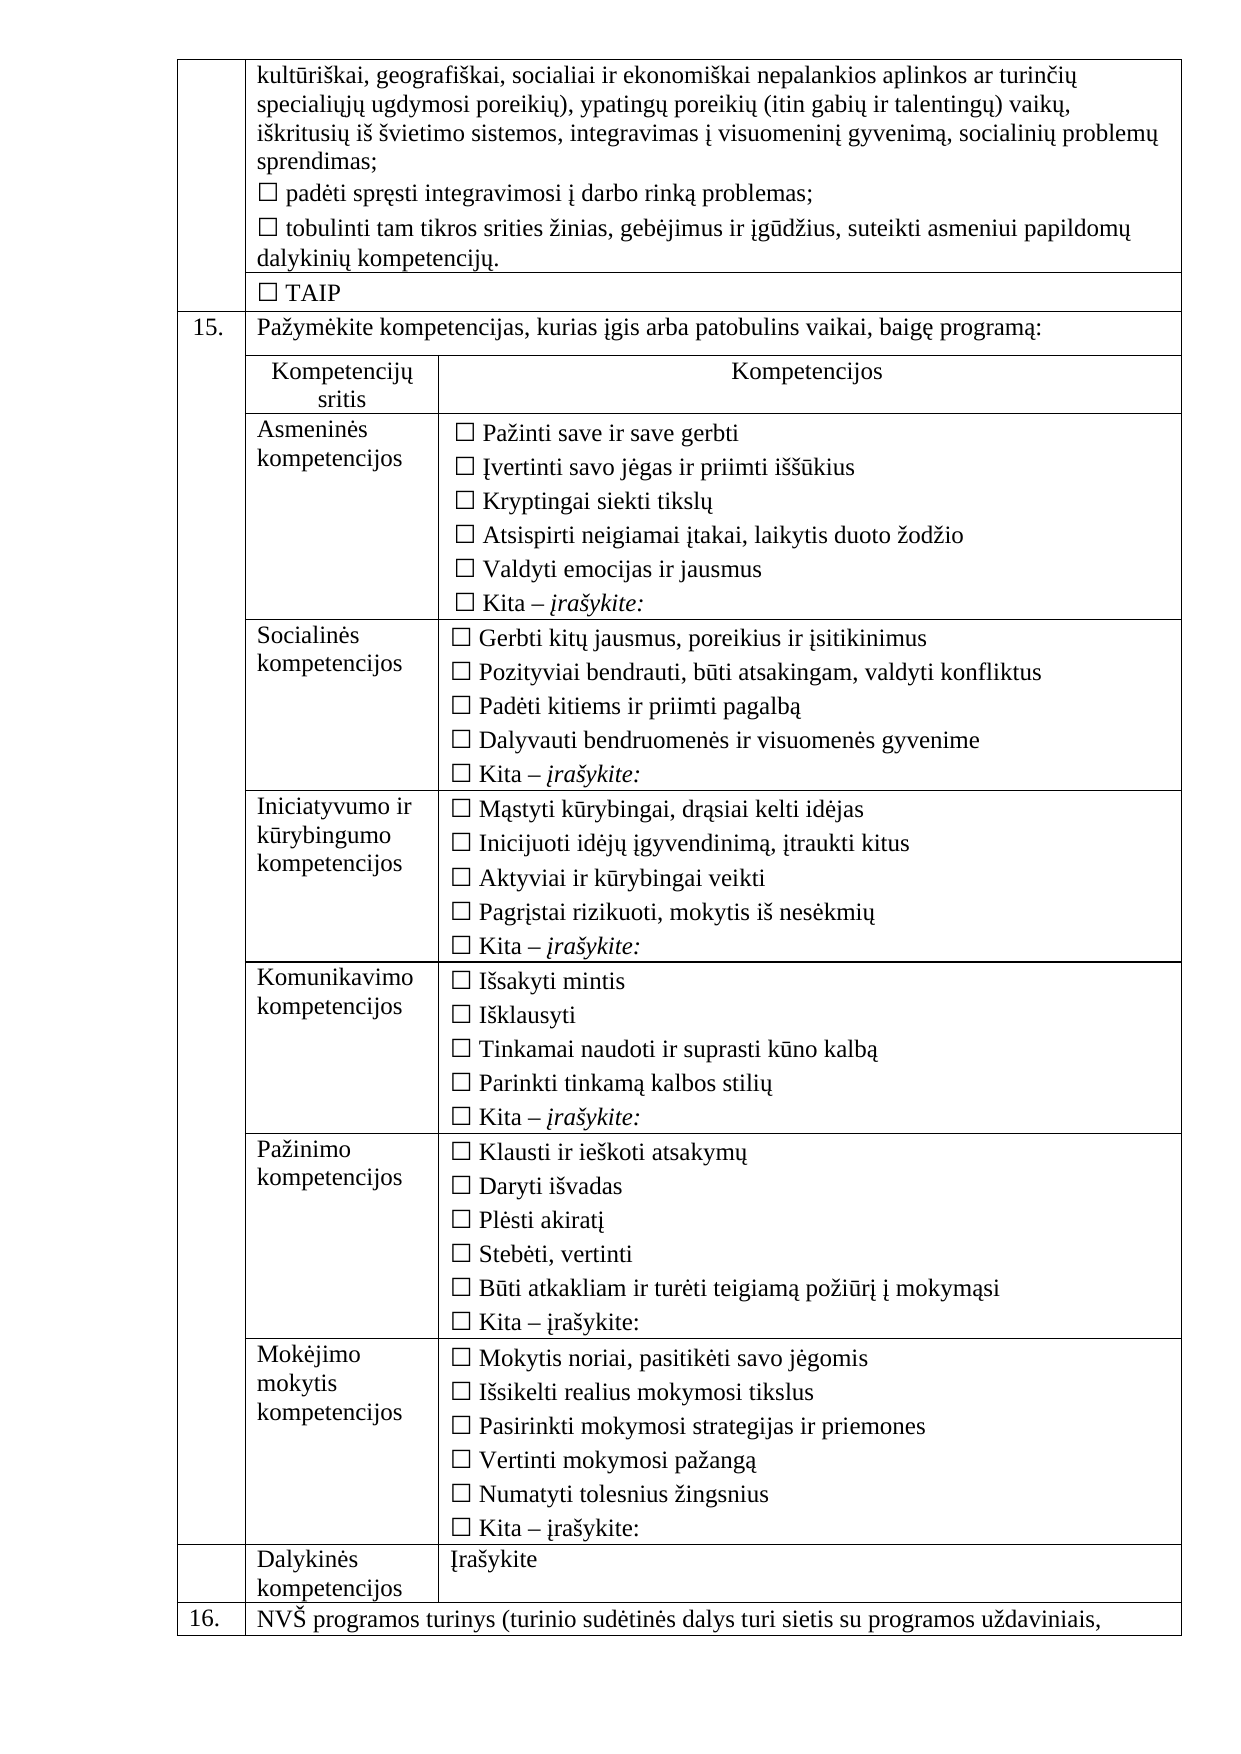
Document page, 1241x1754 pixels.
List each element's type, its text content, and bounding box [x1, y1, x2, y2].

table_cell Iniciatyvumo ir kūrybingumo kompetencijos [246, 791, 438, 961]
table_cell ☐ Pažinti save ir save gerbti ☐ Įvertinti savo jėgas ir priimti iššūkius ☐ Kryptingai siekti tikslų ☐ Atsispirti neigiamai įtakai, laikytis duoto žodžio ☐ Valdyti emocijas ir jausmus ☐ Kita – įrašykite: [439, 414, 1181, 619]
table_cell 15. [178, 312, 245, 1543]
table_cell Įrašykite [439, 1545, 1181, 1602]
table_cell ☐ Gerbti kitų jausmus, poreikius ir įsitikinimus ☐ Pozityviai bendrauti, būti atsakingam, valdyti konfliktus ☐ Padėti kitiems ir priimti pagalbą ☐ Dalyvauti bendruomenės ir visuomenės gyvenime ☐ Kita – įrašykite: [439, 620, 1181, 790]
table_cell kultūriškai, geografiškai, socialiai ir ekonomiškai nepalankios aplinkos ar turinčių specialiųjų ugdymosi poreikių), ypatingų poreikių (itin gabių ir talentingų) vaikų, iškritusių iš švietimo sistemos, integravimas į visuomeninį gyvenimą, socialinių problemų sprendimas; ☐ padėti spręsti integravimosi į darbo rinką problemas; ☐ tobulinti tam tikros srities žinias, gebėjimus ir įgūdžius, suteikti asmeniui papildomų dalykinių kompetencijų. [246, 60, 1181, 272]
table_cell ☐ Mąstyti kūrybingai, drąsiai kelti idėjas ☐ Inicijuoti idėjų įgyvendinimą, įtraukti kitus ☐ Aktyviai ir kūrybingai veikti ☐ Pagrįstai rizikuoti, mokytis iš nesėkmių ☐ Kita – įrašykite: [439, 791, 1181, 961]
table_cell ☐ Mokytis noriai, pasitikėti savo jėgomis ☐ Išsikelti realius mokymosi tikslus ☐ Pasirinkti mokymosi strategijas ir priemones ☐ Vertinti mokymosi pažangą ☐ Numatyti tolesnius žingsnius ☐ Kita – įrašykite: [439, 1339, 1181, 1543]
table_cell Socialinės kompetencijos [246, 620, 438, 790]
table_cell 16. [178, 1603, 245, 1635]
table_cell Kompetencijų sritis [246, 356, 438, 413]
table_cell Asmeninės kompetencijos [246, 414, 438, 619]
table_cell Komunikavimo kompetencijos [246, 963, 438, 1133]
table_cell Mokėjimo mokytis kompetencijos [246, 1339, 438, 1543]
table_cell [178, 60, 245, 311]
table_cell ☐ Išsakyti mintis ☐ Išklausyti ☐ Tinkamai naudoti ir suprasti kūno kalbą ☐ Parinkti tinkamą kalbos stilių ☐ Kita – įrašykite: [439, 963, 1181, 1133]
table_cell Pažymėkite kompetencijas, kurias įgis arba patobulins vaikai, baigę programą: [246, 312, 1181, 355]
table_cell Kompetencijos [439, 356, 1181, 413]
table_cell [178, 1545, 245, 1602]
table_cell Dalykinės kompetencijos [246, 1545, 438, 1602]
table_cell Pažinimo kompetencijos [246, 1134, 438, 1338]
table_cell NVŠ programos turinys (turinio sudėtinės dalys turi sietis su programos uždaviniais, [246, 1603, 1181, 1635]
table_cell ☐ Klausti ir ieškoti atsakymų ☐ Daryti išvadas ☐ Plėsti akiratį ☐ Stebėti, vertinti ☐ Būti atkakliam ir turėti teigiamą požiūrį į mokymąsi ☐ Kita – įrašykite: [439, 1134, 1181, 1338]
table_cell ☐ TAIP [246, 273, 1181, 311]
